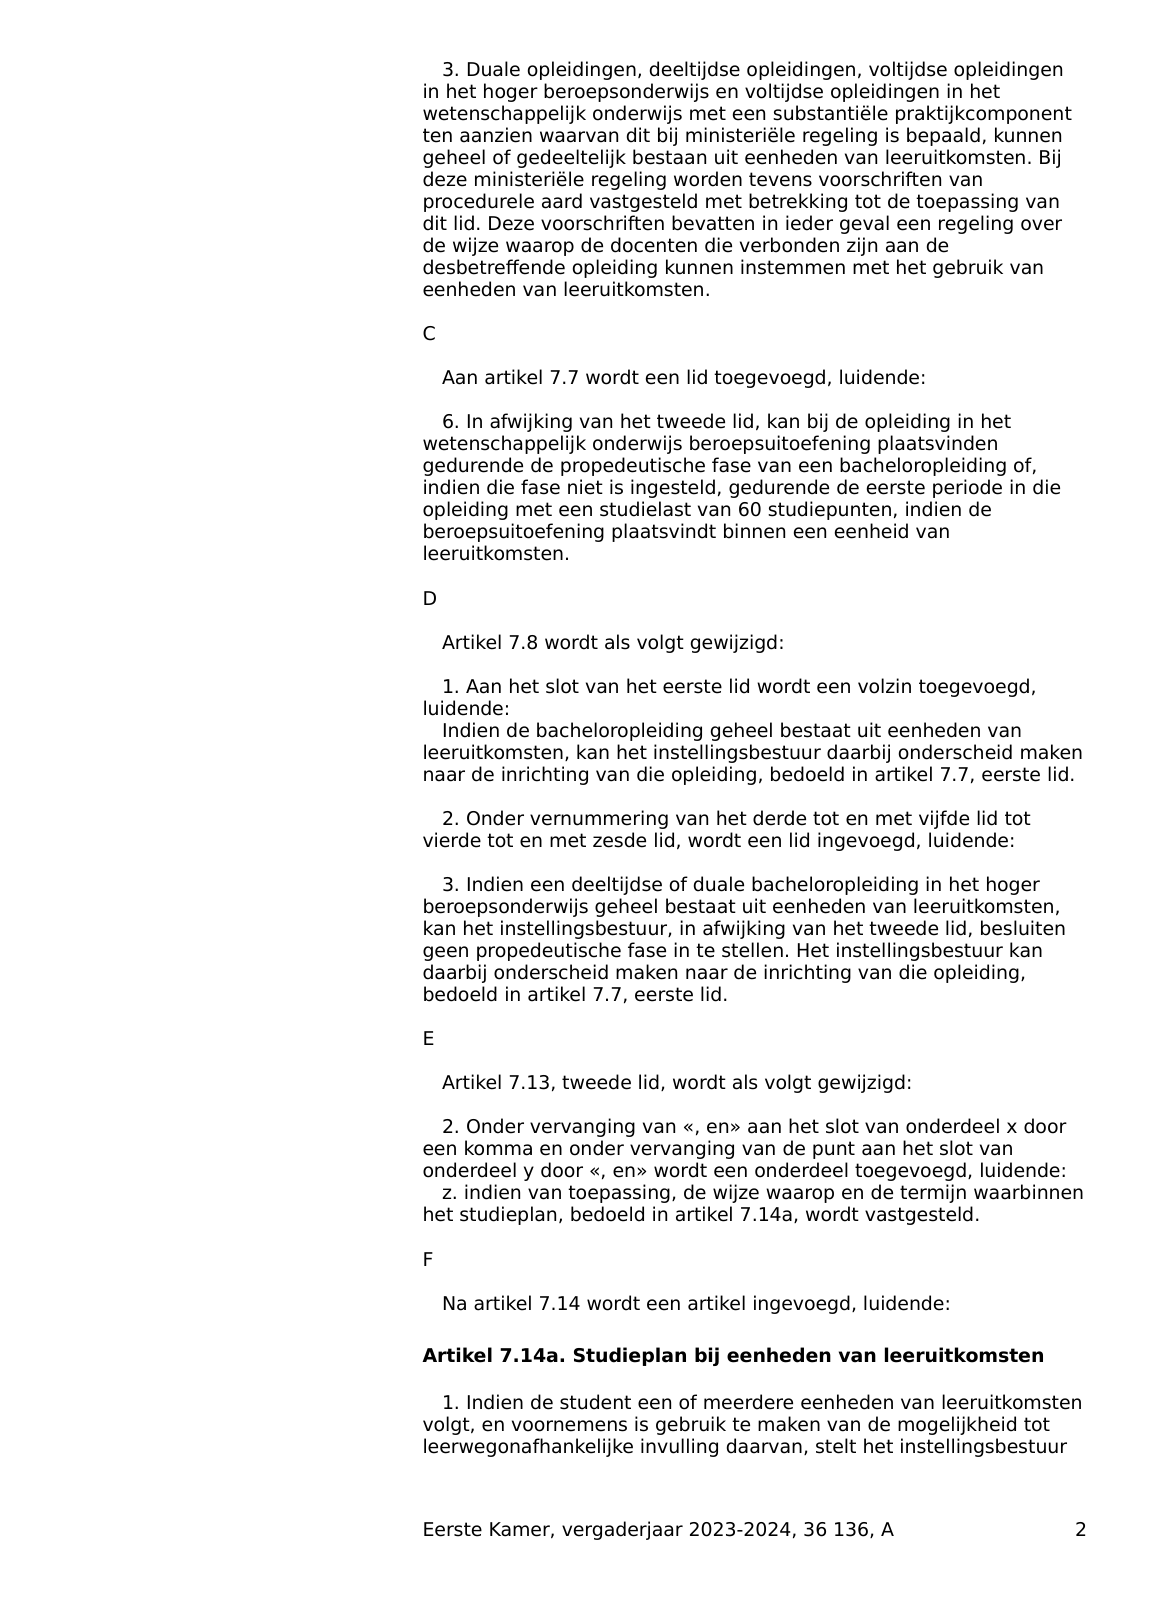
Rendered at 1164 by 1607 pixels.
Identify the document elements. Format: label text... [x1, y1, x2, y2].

text 6. In afwijking van het tweede lid, kan bij de opleiding in het wetenschappelijk onderwijs beroepsuitoefening plaatsvinden gedurende de propedeutische fase van een bacheloropleiding of, indien die fase niet is ingesteld, gedurende de eerste periode in die opleiding met een studielast van 60 studiepunten, indien de beroepsuitoefening plaatsvindt binnen een eenheid van leeruitkomsten. [422, 411, 1087, 565]
text C [422, 323, 1087, 345]
text 1. Indien de student een of meerdere eenheden van leeruitkomsten volgt, en voornemens is gebruik te maken van de mogelijkheid tot leerwegonafhankelijke invulling daarvan, stelt het instellingsbestuur [422, 1392, 1087, 1457]
text Artikel 7.13, tweede lid, wordt als volgt gewijzigd: [422, 1072, 1087, 1094]
text Indien de bacheloropleiding geheel bestaat uit eenheden van leeruitkomsten, kan het instellingsbestuur daarbij onderscheid maken naar de inrichting van die opleiding, bedoeld in artikel 7.7, eerste lid. [422, 720, 1087, 786]
text z. indien van toepassing, de wijze waarop en de termijn waarbinnen het studieplan, bedoeld in artikel 7.14a, wordt vastgesteld. [422, 1182, 1087, 1226]
text 2. Onder vernummering van het derde tot en met vijfde lid tot vierde tot en met zesde lid, wordt een lid ingevoegd, luidende: [422, 808, 1087, 852]
subtitle Artikel 7.14a. Studieplan bij eenheden van leeruitkomsten [422, 1344, 1087, 1367]
text E [422, 1028, 1087, 1050]
text Artikel 7.8 wordt als volgt gewijzigd: [422, 632, 1087, 653]
text D [422, 587, 1087, 609]
text 1. Aan het slot van het eerste lid wordt een volzin toegevoegd, luidende: [422, 676, 1087, 720]
text 2. Onder vervanging van «, en» aan het slot van onderdeel x door een komma en onder vervanging van de punt aan het slot van onderdeel y door «, en» wordt een onderdeel toegevoegd, luidende: [422, 1116, 1087, 1182]
text Aan artikel 7.7 wordt een lid toegevoegd, luidende: [422, 367, 1087, 389]
text Na artikel 7.14 wordt een artikel ingevoegd, luidende: [422, 1293, 1087, 1314]
text F [422, 1248, 1087, 1270]
text 3. Indien een deeltijdse of duale bacheloropleiding in het hoger beroepsonderwijs geheel bestaat uit eenheden van leeruitkomsten, kan het instellingsbestuur, in afwijking van het tweede lid, besluiten geen propedeutische fase in te stellen. Het instellingsbestuur kan daarbij onderscheid maken naar de inrichting van die opleiding, bedoeld in artikel 7.7, eerste lid. [422, 874, 1087, 1006]
text 3. Duale opleidingen, deeltijdse opleidingen, voltijdse opleidingen in het hoger beroepsonderwijs en voltijdse opleidingen in het wetenschappelijk onderwijs met een substantiële praktijkcomponent ten aanzien waarvan dit bij ministeriële regeling is bepaald, kunnen geheel of gedeeltelijk bestaan uit eenheden van leeruitkomsten. Bij deze ministeriële regeling worden tevens voorschriften van procedurele aard vastgesteld met betrekking tot de toepassing van dit lid. Deze voorschriften bevatten in ieder geval een regeling over de wijze waarop de docenten die verbonden zijn aan de desbetreffende opleiding kunnen instemmen met het gebruik van eenheden van leeruitkomsten. [422, 59, 1087, 301]
